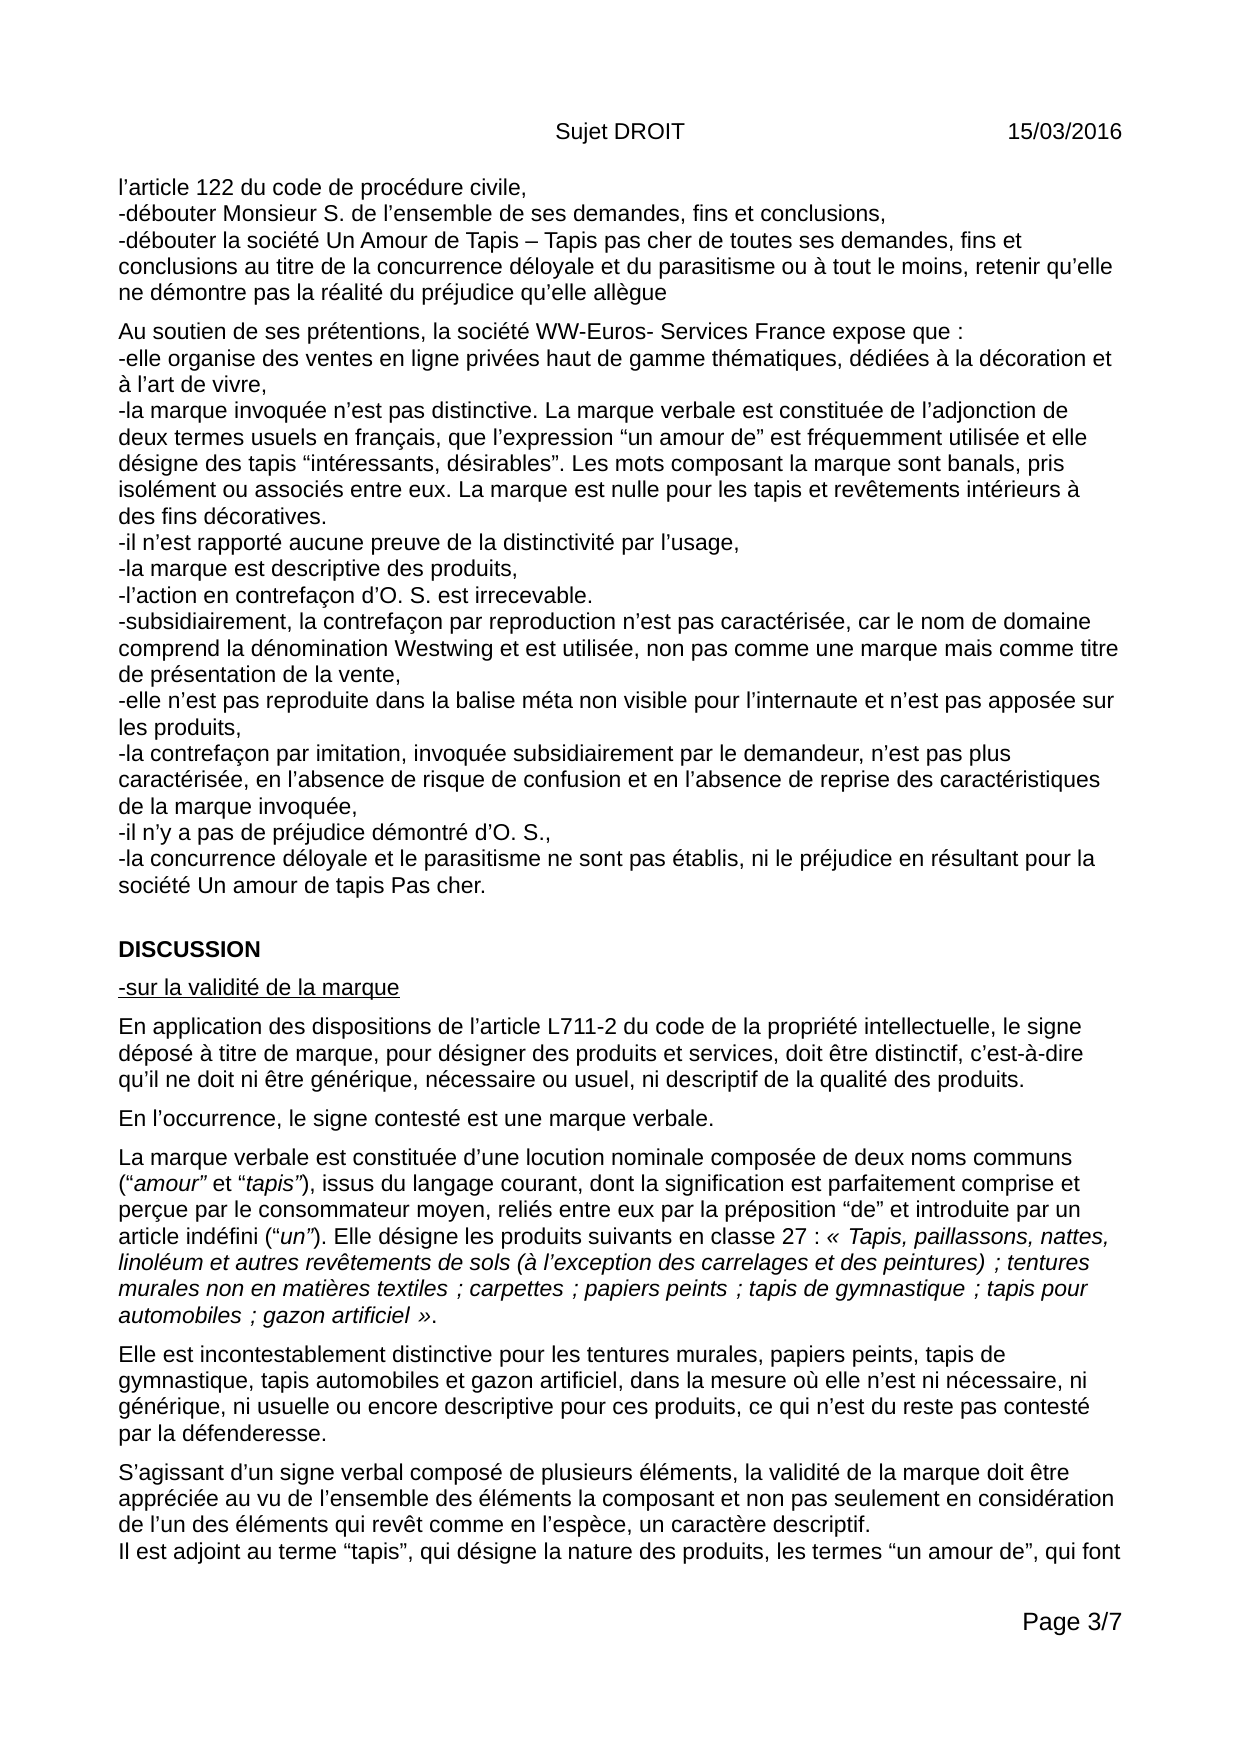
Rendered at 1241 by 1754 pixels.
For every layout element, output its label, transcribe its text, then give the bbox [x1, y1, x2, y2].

text En l’occurrence, le signe contesté est une marque verbale. [118, 1105, 1122, 1131]
subtitle DISCUSSION [118, 936, 1122, 962]
text Elle est incontestablement distinctive pour les tentures murales, papiers peints, tapis de gymnastique, tapis automobiles et gazon artificiel, dans la mesure où elle n’est ni nécessaire, ni générique, ni usuelle ou encore descriptive pour ces produits, ce qui n’est du reste pas contesté par la défenderesse. [118, 1341, 1122, 1446]
text Au soutien de ses prétentions, la société WW-Euros- Services France expose que : -elle organise des ventes en ligne privées haut de gamme thématiques, dédiées à la décoration et à l’art de vivre, -la marque invoquée n’est pas distinctive. La marque verbale est constituée de l’adjonction de deux termes usuels en français, que l’expression “un amour de” est fréquemment utilisée et elle désigne des tapis “intéressants, désirables”. Les mots composant la marque sont banals, pris isolément ou associés entre eux. La marque est nulle pour les tapis et revêtements intérieurs à des fins décoratives. -il n’est rapporté aucune preuve de la distinctivité par l’usage, -la marque est descriptive des produits, -l’action en contrefaçon d’O. S. est irrecevable. -subsidiairement, la contrefaçon par reproduction n’est pas caractérisée, car le nom de domaine comprend la dénomination Westwing et est utilisée, non pas comme une marque mais comme titre de présentation de la vente, -elle n’est pas reproduite dans la balise méta non visible pour l’internaute et n’est pas apposée sur les produits, -la contrefaçon par imitation, invoquée subsidiairement par le demandeur, n’est pas plus caractérisée, en l’absence de risque de confusion et en l’absence de reprise des caractéristiques de la marque invoquée, -il n’y a pas de préjudice démontré d’O. S., -la concurrence déloyale et le parasitisme ne sont pas établis, ni le préjudice en résultant pour la société Un amour de tapis Pas cher. [118, 318, 1122, 898]
text l’article 122 du code de procédure civile, -débouter Monsieur S. de l’ensemble de ses demandes, fins et conclusions, -débouter la société Un Amour de Tapis – Tapis pas cher de toutes ses demandes, fins et conclusions au titre de la concurrence déloyale et du parasitisme ou à tout le moins, retenir qu’elle ne démontre pas la réalité du préjudice qu’elle allègue [118, 174, 1122, 306]
text En application des dispositions de l’article L711-2 du code de la propriété intellectuelle, le signe déposé à titre de marque, pour désigner des produits et services, doit être distinctif, c’est-à-dire qu’il ne doit ni être générique, nécessaire ou usuel, ni descriptif de la qualité des produits. [118, 1013, 1122, 1092]
text -sur la validité de la marque [118, 974, 1122, 1001]
text S’agissant d’un signe verbal composé de plusieurs éléments, la validité de la marque doit être appréciée au vu de l’ensemble des éléments la composant et non pas seulement en considération de l’un des éléments qui revêt comme en l’espèce, un caractère descriptif. Il est adjoint au terme “tapis”, qui désigne la nature des produits, les termes “un amour de”, qui font [118, 1458, 1122, 1564]
text La marque verbale est constituée d’une locution nominale composée de deux noms communs (“amour” et “tapis”), issus du langage courant, dont la signification est parfaitement comprise et perçue par le consommateur moyen, reliés entre eux par la préposition “de” et introduite par un article indéfini (“un”). Elle désigne les produits suivants en classe 27 : « Tapis, paillassons, nattes, linoléum et autres revêtements de sols (à l’exception des carrelages et des peintures) ; tentures murales non en matières textiles ; carpettes ; papiers peints ; tapis de gymnastique ; tapis pour automobiles ; gazon artificiel ». [118, 1144, 1122, 1328]
